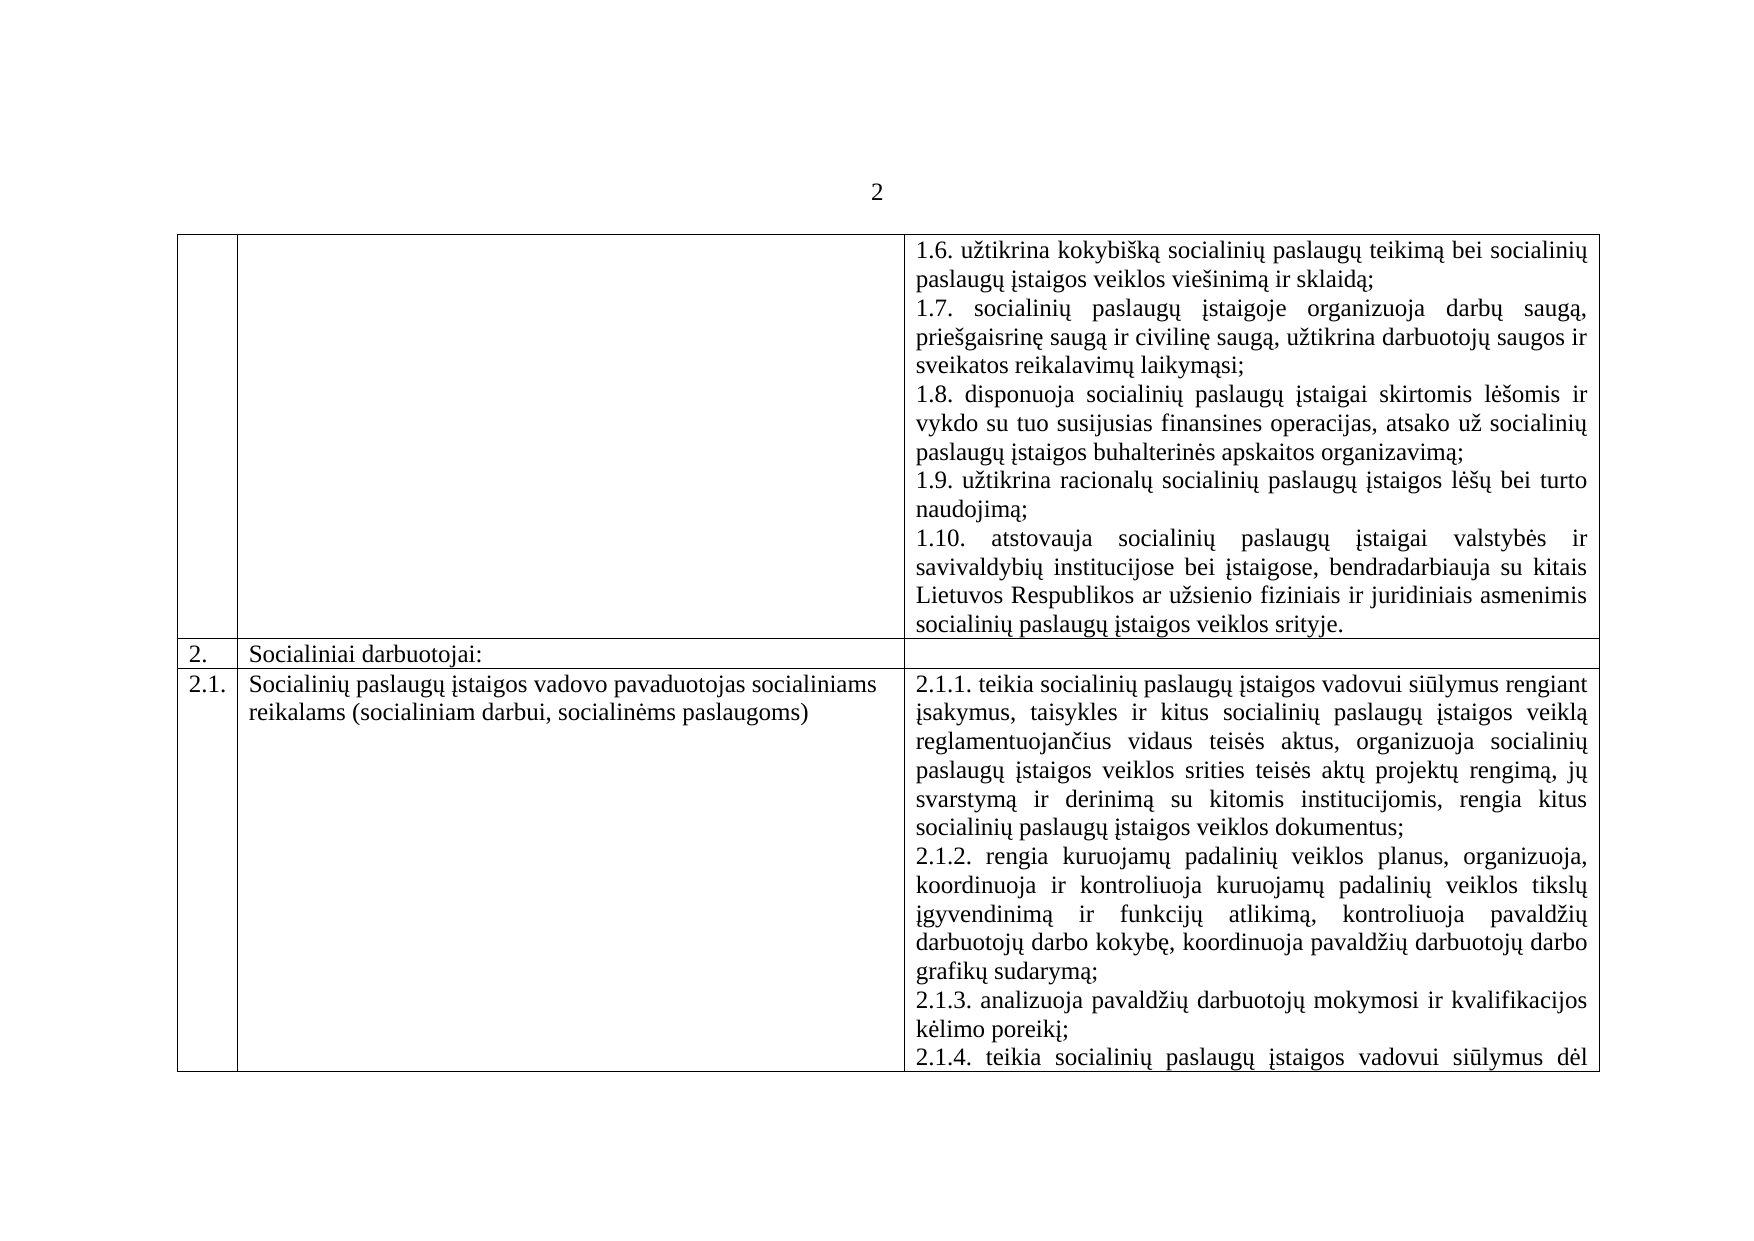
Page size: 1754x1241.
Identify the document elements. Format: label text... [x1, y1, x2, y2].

table_cell 2.1. [178, 669, 237, 1071]
table_cell Socialinių paslaugų įstaigos vadovo pavaduotojas socialiniams reikalams (socialiniam darbui, socialinėms paslaugoms) [238, 669, 904, 1071]
table_cell [238, 235, 904, 638]
table_cell 2.1.1. teikia socialinių paslaugų įstaigos vadovui siūlymus rengiant įsakymus, taisykles ir kitus socialinių paslaugų įstaigos veiklą reglamentuojančius vidaus teisės aktus, organizuoja socialinių paslaugų įstaigos veiklos srities teisės aktų projektų rengimą, jų svarstymą ir derinimą su kitomis institucijomis, rengia kitus socialinių paslaugų įstaigos veiklos dokumentus; 2.1.2. rengia kuruojamų padalinių veiklos planus, organizuoja, koordinuoja ir kontroliuoja kuruojamų padalinių veiklos tikslų įgyvendinimą ir funkcijų atlikimą, kontroliuoja pavaldžių darbuotojų darbo kokybę, koordinuoja pavaldžių darbuotojų darbo grafikų sudarymą; 2.1.3. analizuoja pavaldžių darbuotojų mokymosi ir kvalifikacijos kėlimo poreikį; 2.1.4. teikia socialinių paslaugų įstaigos vadovui siūlymus dėl [905, 669, 1599, 1071]
table_cell Socialiniai darbuotojai: [238, 639, 904, 668]
table_cell [905, 639, 1599, 668]
table_cell 1.6. užtikrina kokybišką socialinių paslaugų teikimą bei socialinių paslaugų įstaigos veiklos viešinimą ir sklaidą; 1.7. socialinių paslaugų įstaigoje organizuoja darbų saugą, priešgaisrinę saugą ir civilinę saugą, užtikrina darbuotojų saugos ir sveikatos reikalavimų laikymąsi; 1.8. disponuoja socialinių paslaugų įstaigai skirtomis lėšomis ir vykdo su tuo susijusias finansines operacijas, atsako už socialinių paslaugų įstaigos buhalterinės apskaitos organizavimą; 1.9. užtikrina racionalų socialinių paslaugų įstaigos lėšų bei turto naudojimą; 1.10. atstovauja socialinių paslaugų įstaigai valstybės ir savivaldybių institucijose bei įstaigose, bendradarbiauja su kitais Lietuvos Respublikos ar užsienio fiziniais ir juridiniais asmenimis socialinių paslaugų įstaigos veiklos srityje. [905, 235, 1599, 638]
table_cell 2. [178, 639, 237, 668]
table_cell [178, 235, 237, 638]
